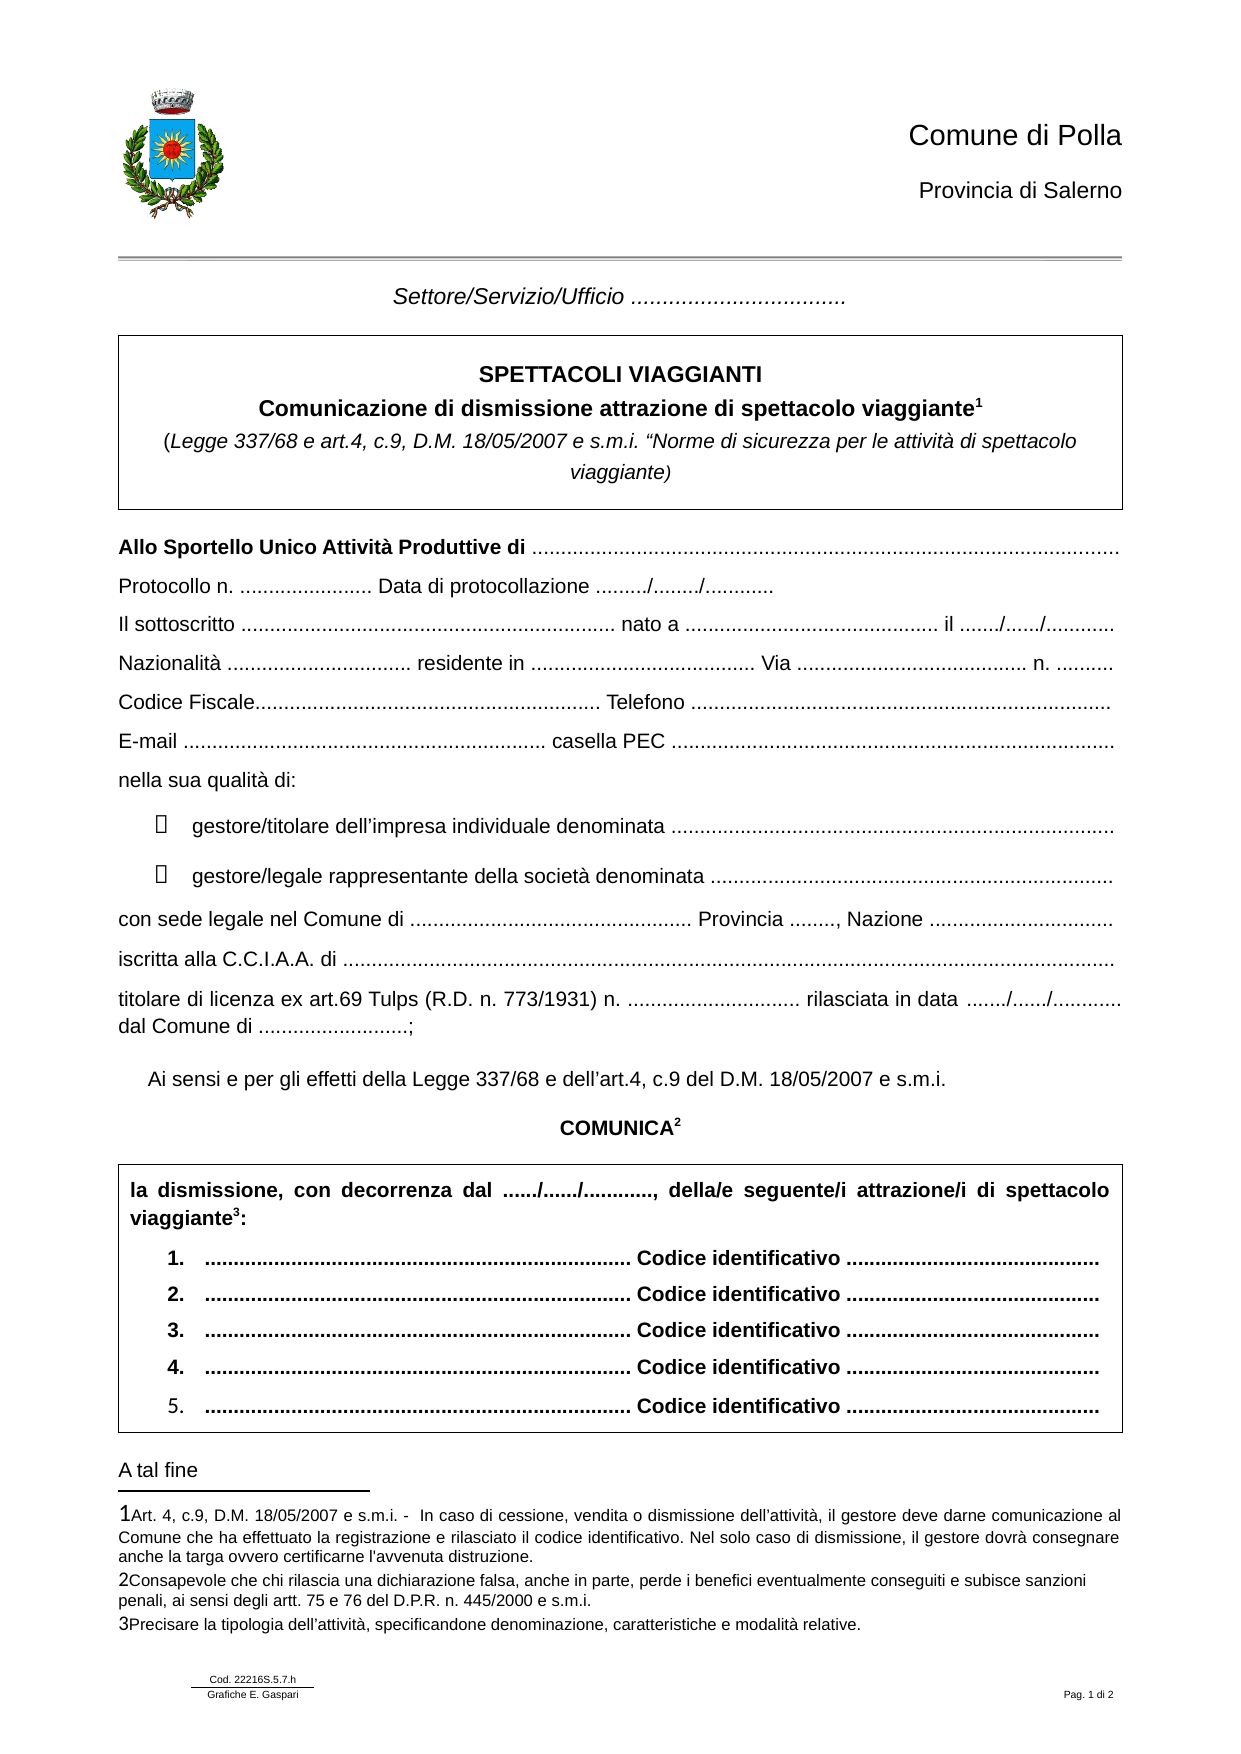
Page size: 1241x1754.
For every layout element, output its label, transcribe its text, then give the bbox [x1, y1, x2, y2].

text A tal fine [118, 1458, 1122, 1482]
text Allo Sportello Unico Attività Produttive di [118, 534, 1122, 558]
text iscritta alla C.C.I.A.A. di ...................................................................................................................................... [118, 946, 1122, 970]
text Ai sensi e per gli effetti della Legge 337/68 e dell’art.4, c.9 del D.M. 18/05/2007 e s.m.i. [118, 1066, 1122, 1090]
text Comune di Polla [224, 118, 1122, 152]
text E-mail ............................................................... casella PEC ............................................................................. [118, 729, 1122, 753]
picture [122, 87, 224, 219]
table_header SPETTACOLI VIAGGIANTI Comunicazione di dismissione attrazione di spettacolo viaggiante (Legge 337/68 e art.4, c.9, D.M. 18/05/2007 e s.m.i. “Norme di sicurezza per le attività di spettacolo viaggiante) [119, 336, 1122, 508]
text titolare di licenza ex art.69 Tulps (R.D. n. 773/1931) n. .............................. rilasciata in data ......./....../............ dal Comune di ..........................; [118, 986, 1122, 1038]
table_header la dismissione, con decorrenza dal ....../....../............, della/e seguente/i attrazione/i di spettacolo viaggiante: .......................................................................... Codice identificativo ............................................ .......................................................................... Codice identificativo ............................................ .......................................................................... Codice identificativo ............................................ .......................................................................... Codice identificativo ............................................ .......................................................................... Codice identificativo ............................................ [119, 1165, 1122, 1432]
text con sede legale nel Comune di ................................................. Provincia ........, Nazione ................................ [118, 906, 1122, 930]
text Codice Fiscale............................................................ Telefono ......................................................................... [118, 690, 1122, 714]
text Provincia di Salerno [224, 177, 1122, 204]
text Consapevole che chi rilascia una dichiarazione falsa, anche in parte, perde i benefici eventualmente conseguiti e subisce sanzioni penali, ai sensi degli artt. 75 e 76 del D.P.R. n. 445/2000 e s.m.i. [118, 1566, 1122, 1610]
text nella sua qualità di: [118, 768, 1122, 792]
text Settore/Servizio/Ufficio .................................. [118, 283, 1122, 309]
text  gestore/titolare dell’impresa individuale denominata ............................................................................. [153, 807, 1122, 841]
text Protocollo n. ....................... Data di protocollazione ........./......../............ [118, 573, 1122, 597]
text Il sottoscritto ................................................................. nato a ............................................ il ......./....../............ [118, 612, 1122, 636]
subtitle COMUNICA [118, 1115, 1122, 1139]
text Nazionalità ................................ residente in ....................................... Via ........................................ n. .......... [118, 651, 1122, 675]
text  gestore/legale rappresentante della società denominata ...................................................................... [153, 856, 1122, 891]
